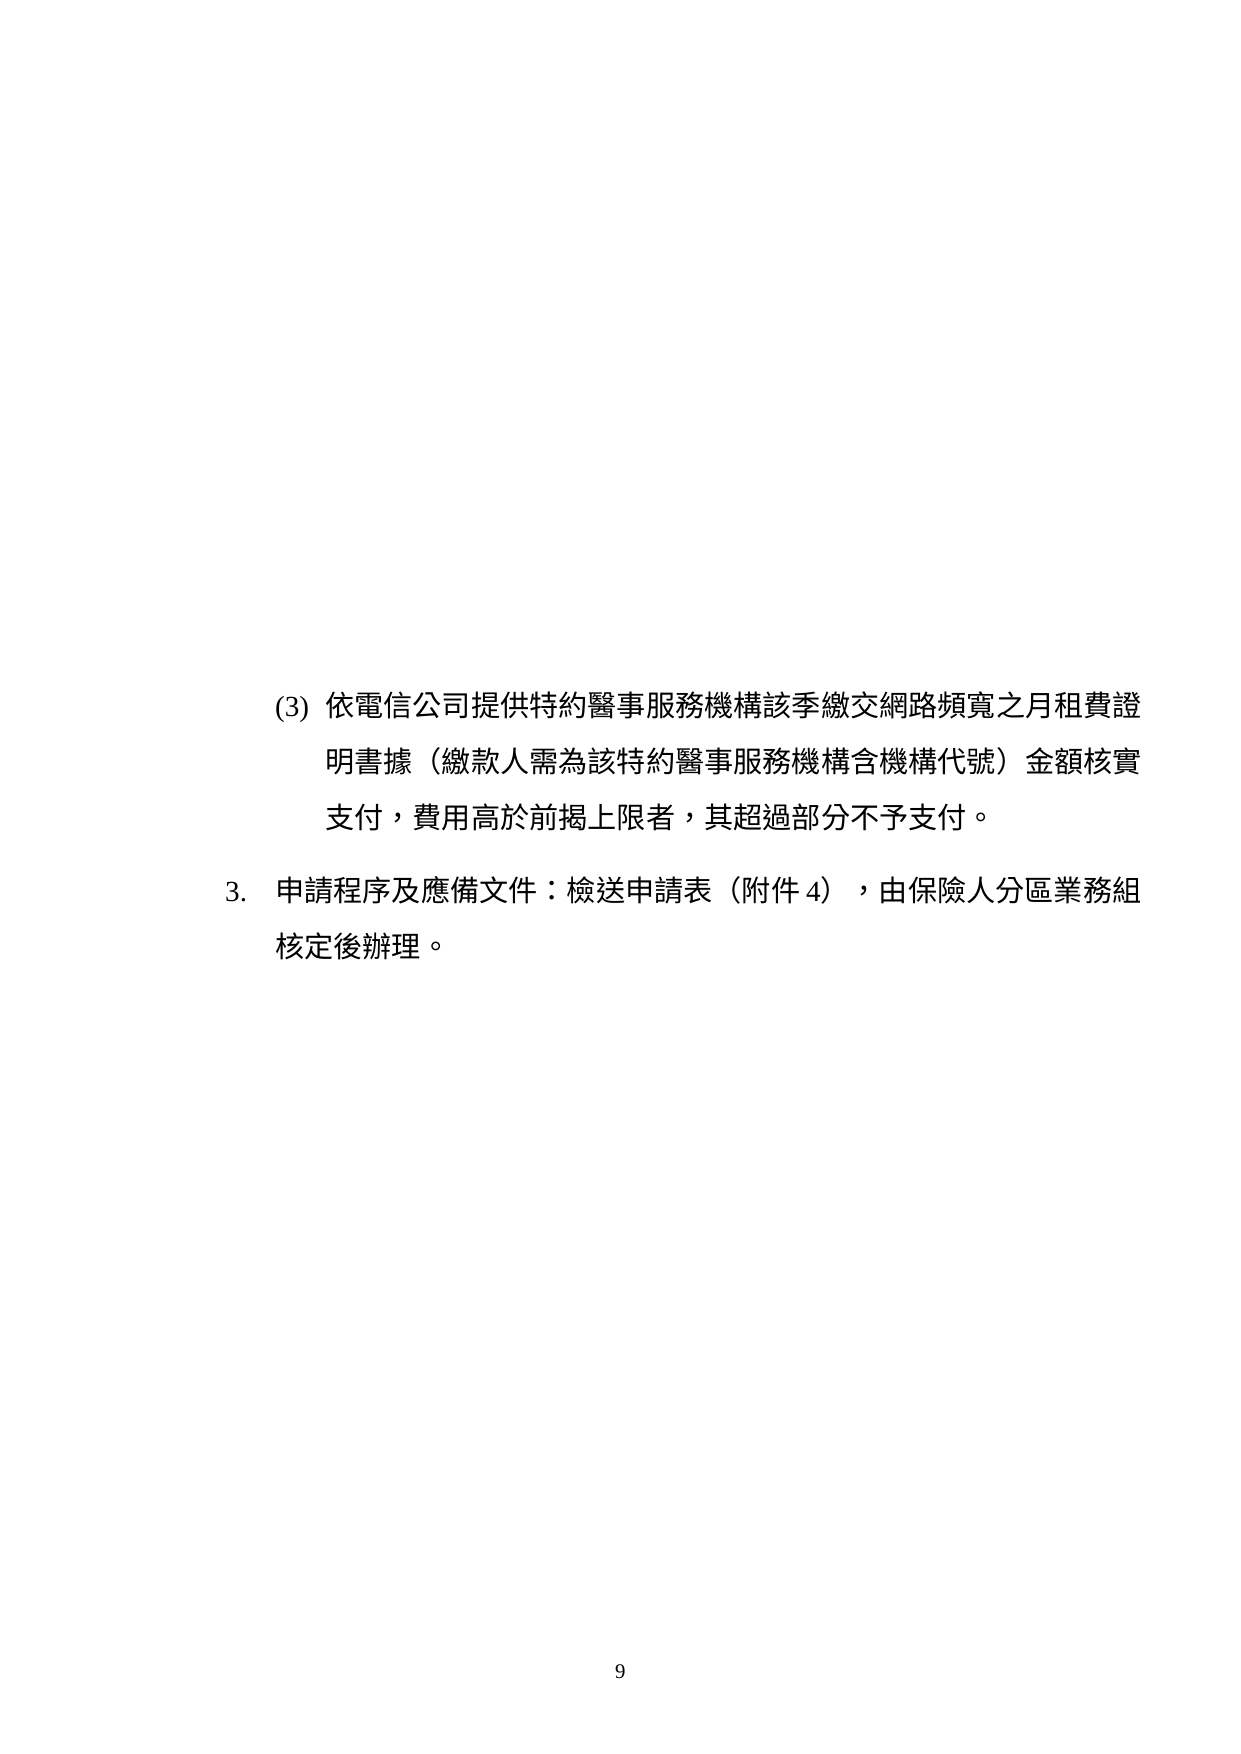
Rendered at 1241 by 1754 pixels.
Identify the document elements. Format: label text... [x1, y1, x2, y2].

list 依電信公司提供特約醫事服務機構該季繳交網路頻寬之月租費證明書據（繳款人需為該特約醫事服務機構含機構代號）金額核實支付，費用高於前揭上限者，其超過部分不予支付。 [275, 671, 1165, 840]
list 申請程序及應備文件：檢送申請表（附件4），由保險人分區業務組核定後辦理。 [225, 857, 1165, 969]
